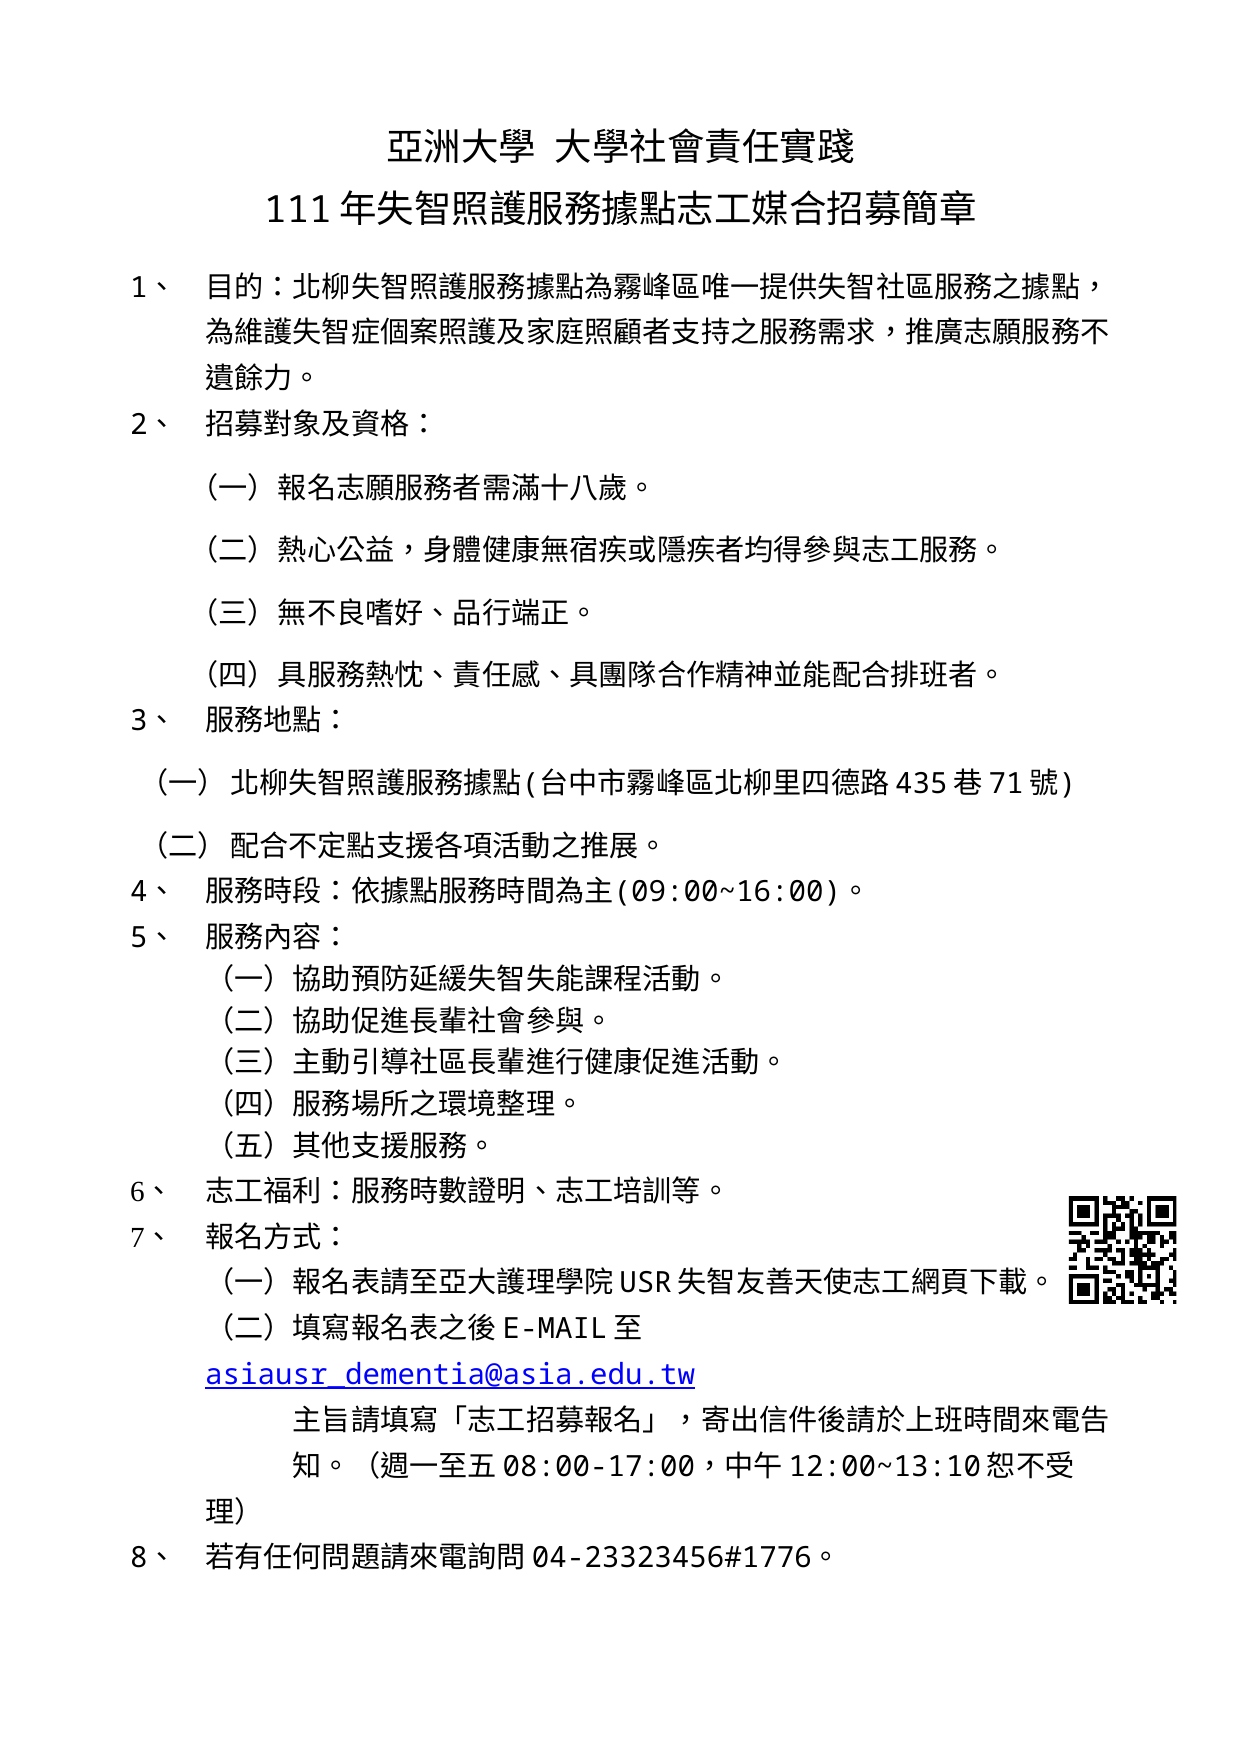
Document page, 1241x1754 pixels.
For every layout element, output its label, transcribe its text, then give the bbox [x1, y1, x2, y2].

text （三）主動引導社區長輩進行健康促進活動。 [205, 1039, 1110, 1081]
list 無不良嗜好、品行端正。 [189, 569, 1110, 631]
text 亞洲大學 大學社會責任實踐 [130, 110, 1110, 173]
list 志工福利：服務時數證明、志工培訓等。 [130, 1164, 1110, 1210]
list 報名方式： [130, 1210, 1068, 1256]
list 服務地點： [130, 694, 1110, 739]
list 具服務熱忱、責任感、具團隊合作精神並能配合排班者。 [189, 631, 1110, 694]
text （一）協助預防延緩失智失能課程活動。 [205, 956, 1110, 998]
text （五）其他支援服務。 [205, 1123, 1110, 1164]
text 知。（週一至五08:00-17:00，中午12:00~13:10恕不受理） [205, 1439, 1110, 1531]
list 北柳失智照護服務據點(台中市霧峰區北柳里四德路435巷71號) [130, 739, 1110, 802]
text 111年失智照護服務據點志工媒合招募簡章 [130, 173, 1110, 235]
list 若有任何問題請來電詢問04-23323456#1776。 [130, 1531, 1110, 1577]
list 服務內容： [130, 910, 1110, 956]
text （二）填寫報名表之後E-MAIL至 asiausr_dementia@asia.edu.tw [205, 1302, 1110, 1394]
list 招募對象及資格： [130, 398, 1110, 444]
list 報名志願服務者需滿十八歲。 [189, 444, 1110, 506]
text 主旨請填寫「志工招募報名」，寄出信件後請於上班時間來電告 [205, 1394, 1110, 1439]
list 配合不定點支援各項活動之推展。 [130, 802, 1110, 864]
list 目的：北柳失智照護服務據點為霧峰區唯一提供失智社區服務之據點，為維護失智症個案照護及家庭照顧者支持之服務需求，推廣志願服務不遺餘力。 [130, 260, 1110, 398]
text （四）服務場所之環境整理。 [205, 1081, 1110, 1123]
text （二）協助促進長輩社會參與。 [205, 998, 1110, 1039]
text （一）報名表請至亞大護理學院USR失智友善天使志工網頁下載。 [205, 1256, 1068, 1302]
list 熱心公益，身體健康無宿疾或隱疾者均得參與志工服務。 [189, 506, 1110, 569]
list 服務時段：依據點服務時間為主(09:00~16:00)。 [130, 864, 1110, 910]
